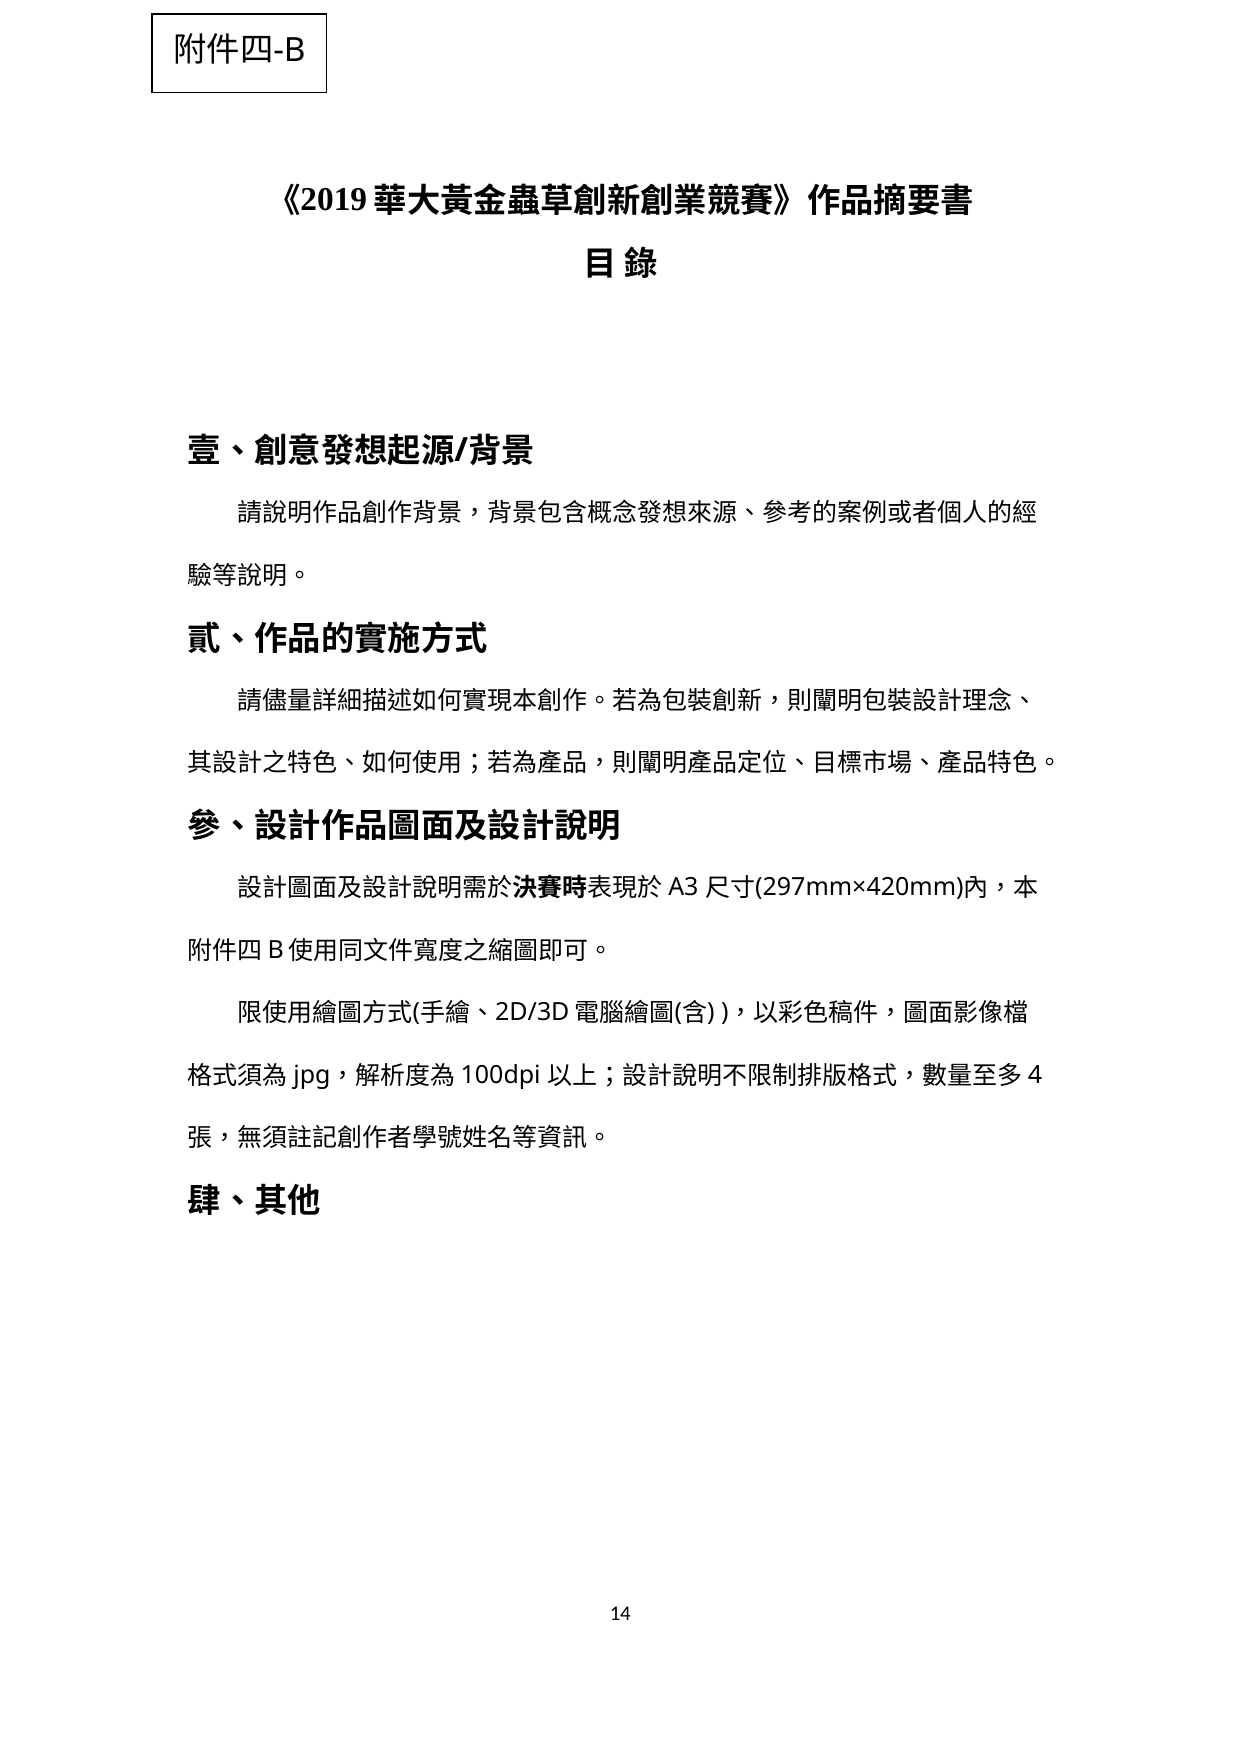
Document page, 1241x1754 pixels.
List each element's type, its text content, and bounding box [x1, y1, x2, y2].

text 肆、其他 [187, 1157, 1053, 1219]
text 設計圖面及設計說明需於決賽時表現於 A3 尺寸(297mm×420mm)內，本附件四B使用同文件寬度之縮圖即可。 [187, 844, 1053, 969]
text 目 錄 [187, 219, 1053, 282]
text 參、設計作品圖面及設計說明 [187, 782, 1053, 844]
text 《2019華大黃金蟲草創新創業競賽》作品摘要書 [187, 157, 1053, 219]
text 壹、創意發想起源/背景 [187, 407, 1053, 469]
text 請說明作品創作背景，背景包含概念發想來源、參考的案例或者個人的經驗等說明。 [187, 469, 1053, 594]
text 附件四-B [168, 22, 311, 71]
text 請儘量詳細描述如何實現本創作。若為包裝創新，則闡明包裝設計理念、其設計之特色、如何使用；若為產品，則闡明產品定位、目標市場、產品特色。 [187, 657, 1053, 782]
text 限使用繪圖方式(手繪、2D/3D電腦繪圖(含) )，以彩色稿件，圖面影像檔格式須為 jpg，解析度為100dpi 以上；設計說明不限制排版格式，數量至多 4 張，無須註記創作者學號姓名等資訊。 [187, 969, 1053, 1157]
text 貳、作品的實施方式 [187, 594, 1053, 657]
